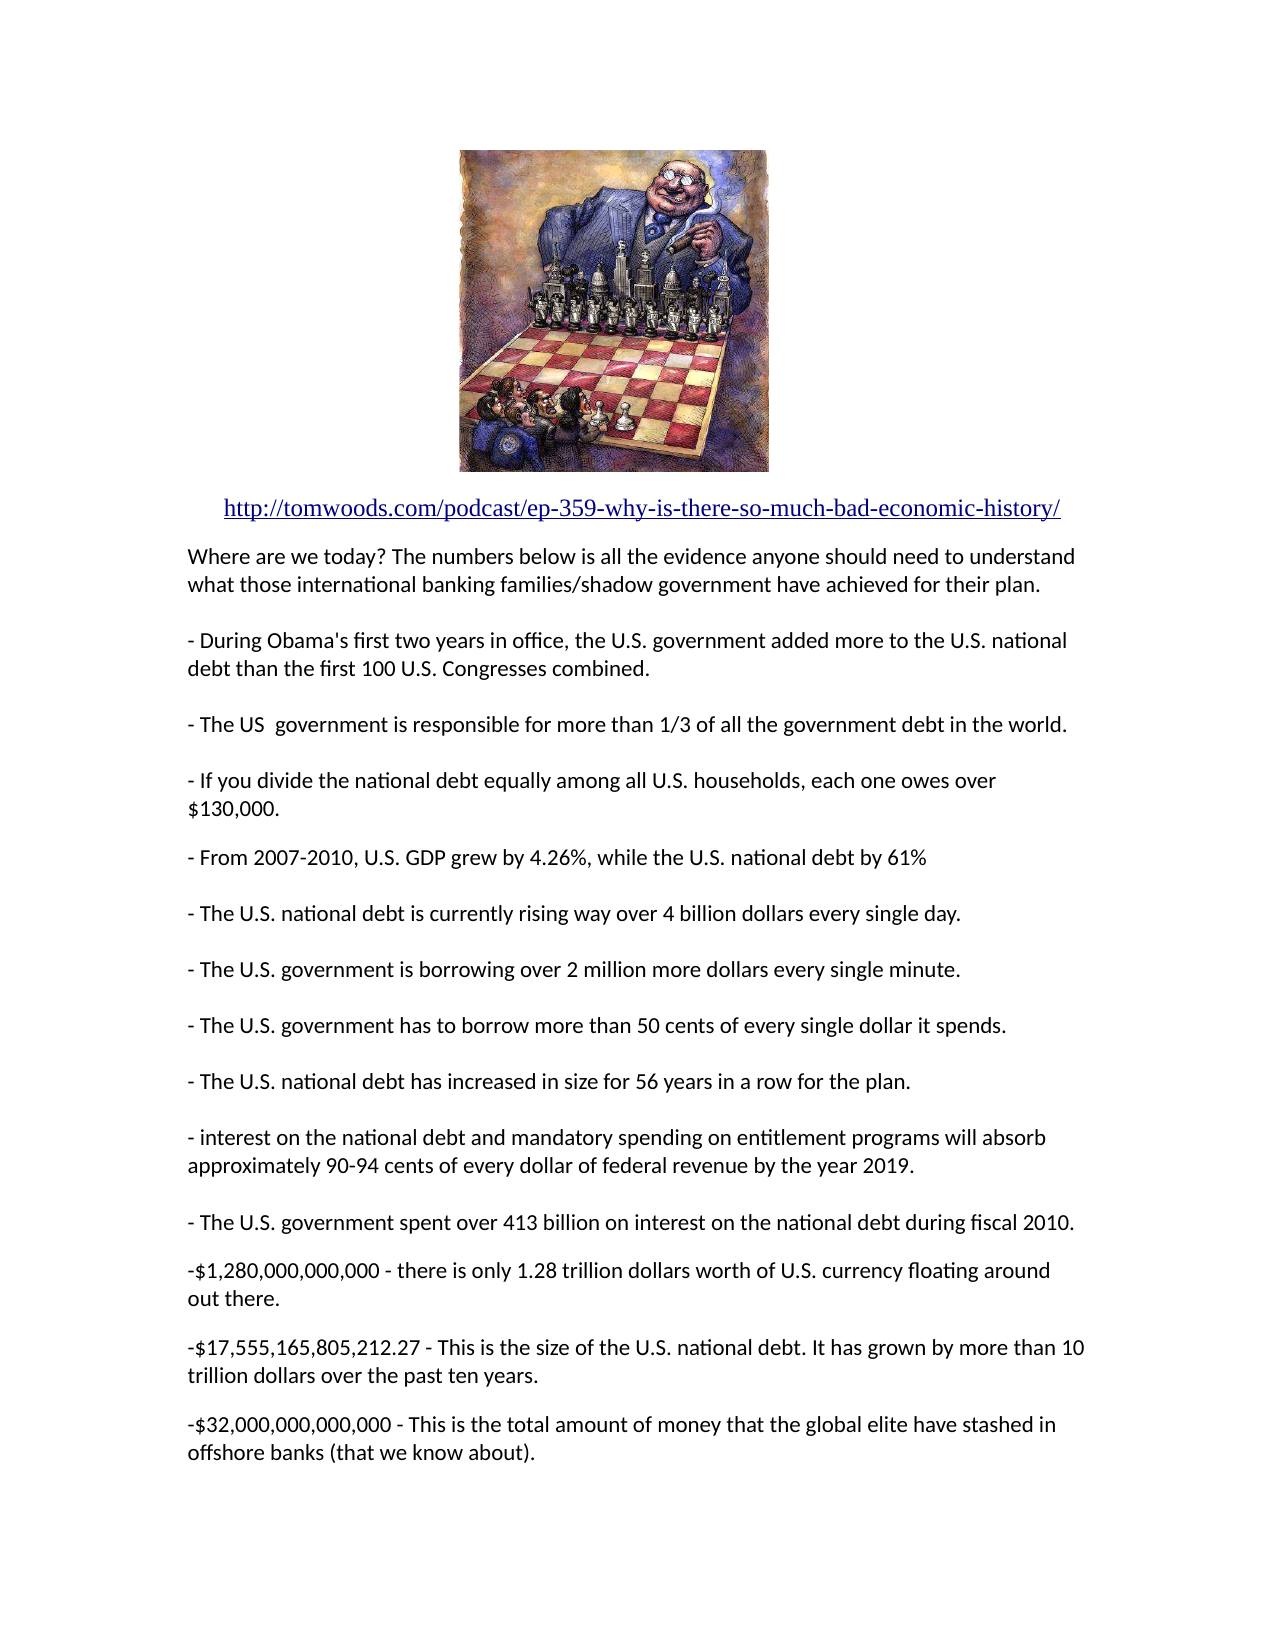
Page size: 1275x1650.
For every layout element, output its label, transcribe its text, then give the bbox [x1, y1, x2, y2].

text Where are we today? The numbers below is all the evidence anyone should need to understand what those international banking families/shadow government have achieved for their plan. - During Obama's first two years in office, the U.S. government added more to the U.S. national debt than the first 100 U.S. Congresses combined. - The US government is responsible for more than 1/3 of all the government debt in the world. - If you divide the national debt equally among all U.S. households, each one owes over $130,000. [187, 542, 1087, 822]
text -$32,000,000,000,000 - This is the total amount of money that the global elite have stashed in offshore banks (that we know about). [187, 1410, 1087, 1466]
text -$1,280,000,000,000 - there is only 1.28 trillion dollars worth of U.S. currency floating around out there. [187, 1256, 1087, 1312]
text - From 2007-2010, U.S. GDP grew by 4.26%, while the U.S. national debt by 61% - The U.S. national debt is currently rising way over 4 billion dollars every single day. - The U.S. government is borrowing over 2 million more dollars every single minute. - The U.S. government has to borrow more than 50 cents of every single dollar it spends. - The U.S. national debt has increased in size for 56 years in a row for the plan. - interest on the national debt and mandatory spending on entitlement programs will absorb approximately 90-94 cents of every dollar of federal revenue by the year 2019. - The U.S. government spent over 413 billion on interest on the national debt during fiscal 2010. [187, 843, 1087, 1236]
text -$17,555,165,805,212.27 - This is the size of the U.S. national debt. It has grown by more than 10 trillion dollars over the past ten years. [187, 1333, 1087, 1389]
text http://tomwoods.com/podcast/ep-359-why-is-there-so-much-bad-economic-history/ [187, 493, 1087, 521]
